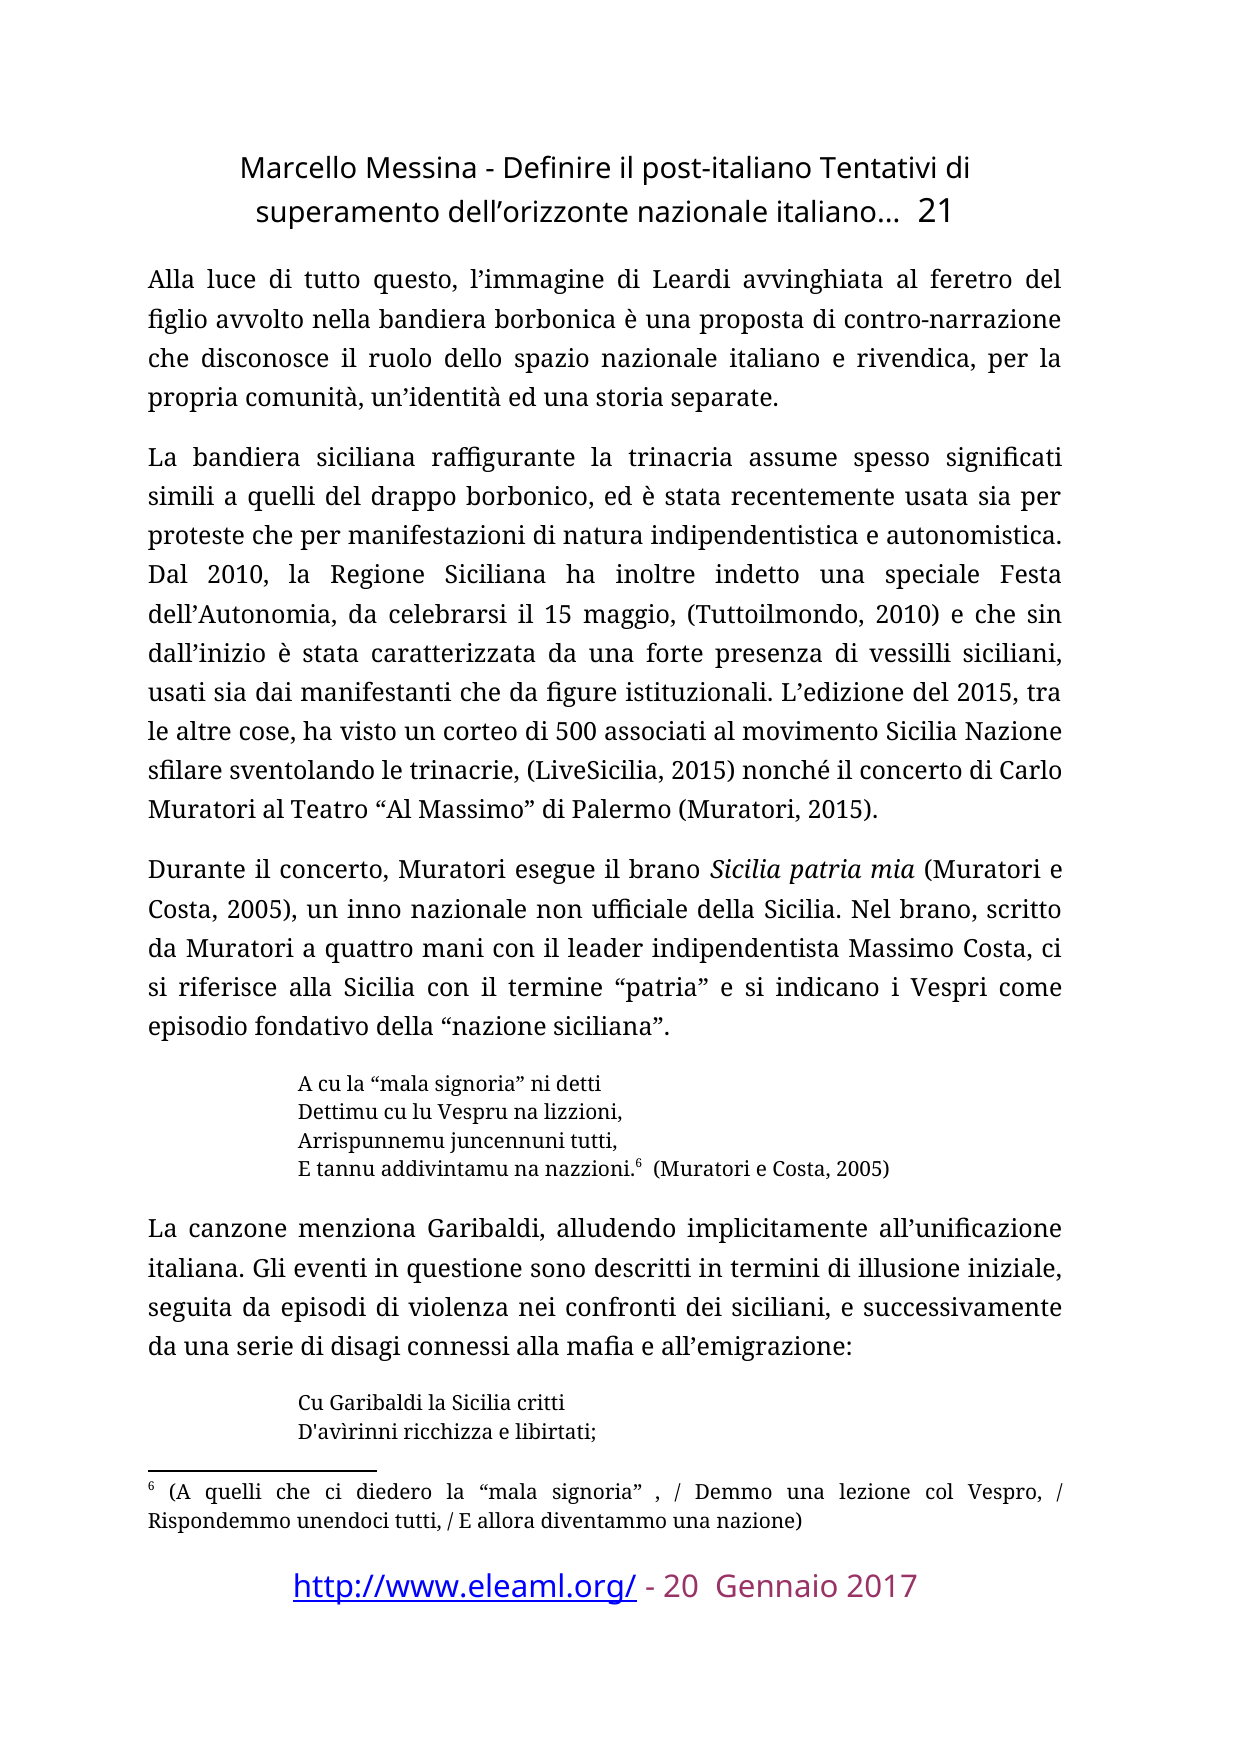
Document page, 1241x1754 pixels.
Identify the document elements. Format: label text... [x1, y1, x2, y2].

text A cu la “mala signoria” ni detti [601, 1069, 1063, 1097]
text Durante il concerto, Muratori esegue il brano Sicilia patria mia (Muratori e Costa, 2005), un inno nazionale non ufficiale della Sicilia. Nel brano, scritto da Muratori a quattro mani con il leader indipendentista Massimo Costa, ci si riferisce alla Sicilia con il termine “patria” e si indicano i Vespri come episodio fondativo della “nazione siciliana”. [148, 852, 1063, 1043]
text (A quelli che ci diedero la “mala signoria” , / Demmo una lezione col Vespro, / Rispondemmo unendoci tutti, / E allora diventammo una nazione) [148, 1477, 1063, 1506]
text Arrispunnemu juncennuni tutti, [617, 1126, 1063, 1154]
text D'avìrinni ricchizza e libirtati; [596, 1417, 1063, 1445]
text Cu Garibaldi la Sicilia critti [298, 1388, 1063, 1417]
text Alla luce di tutto questo, l’immagine di Leardi avvinghiata al feretro del figlio avvolto nella bandiera borbonica è una proposta di contro-narrazione che disconosce il ruolo dello spazio nazionale italiano e rivendica, per la propria comunità, un’identità ed una storia separate. [148, 262, 1063, 414]
text E tannu addivintamu na nazzioni. (Muratori e Costa, 2005) [890, 1154, 1063, 1183]
text (A quelli che ci diedero la “mala signoria” , / Demmo una lezione col Vespro, / Rispondemmo unendoci tutti, / E allora diventammo una nazione) [803, 1506, 1063, 1534]
text La bandiera siciliana raffigurante la trinacria assume spesso significati simili a quelli del drappo borbonico, ed è stata recentemente usata sia per proteste che per manifestazioni di natura indipendentistica e autonomistica. Dal 2010, la Regione Siciliana ha inoltre indetto una speciale Festa dell’Autonomia, da celebrarsi il 15 maggio, (Tuttoilmondo, 2010) e che sin dall’inizio è stata caratterizzata da una forte presenza di vessilli siciliani, usati sia dai manifestanti che da figure istituzionali. L’edizione del 2015, tra le altre cose, ha visto un corteo di 500 associati al movimento Sicilia Nazione sfilare sventolando le trinacrie, (LiveSicilia, 2015) nonché il concerto di Carlo Muratori al Teatro “Al Massimo” di Palermo (Muratori, 2015). [148, 440, 1063, 826]
text Dettimu cu lu Vespru na lizzioni, [622, 1097, 1063, 1126]
text La canzone menziona Garibaldi, alludendo implicitamente all’unificazione italiana. Gli eventi in questione sono descritti in termini di illusione iniziale, seguita da episodi di violenza nei confronti dei siciliani, e successivamente da una serie di disagi connessi alla mafia e all’emigrazione: [148, 1211, 1063, 1363]
